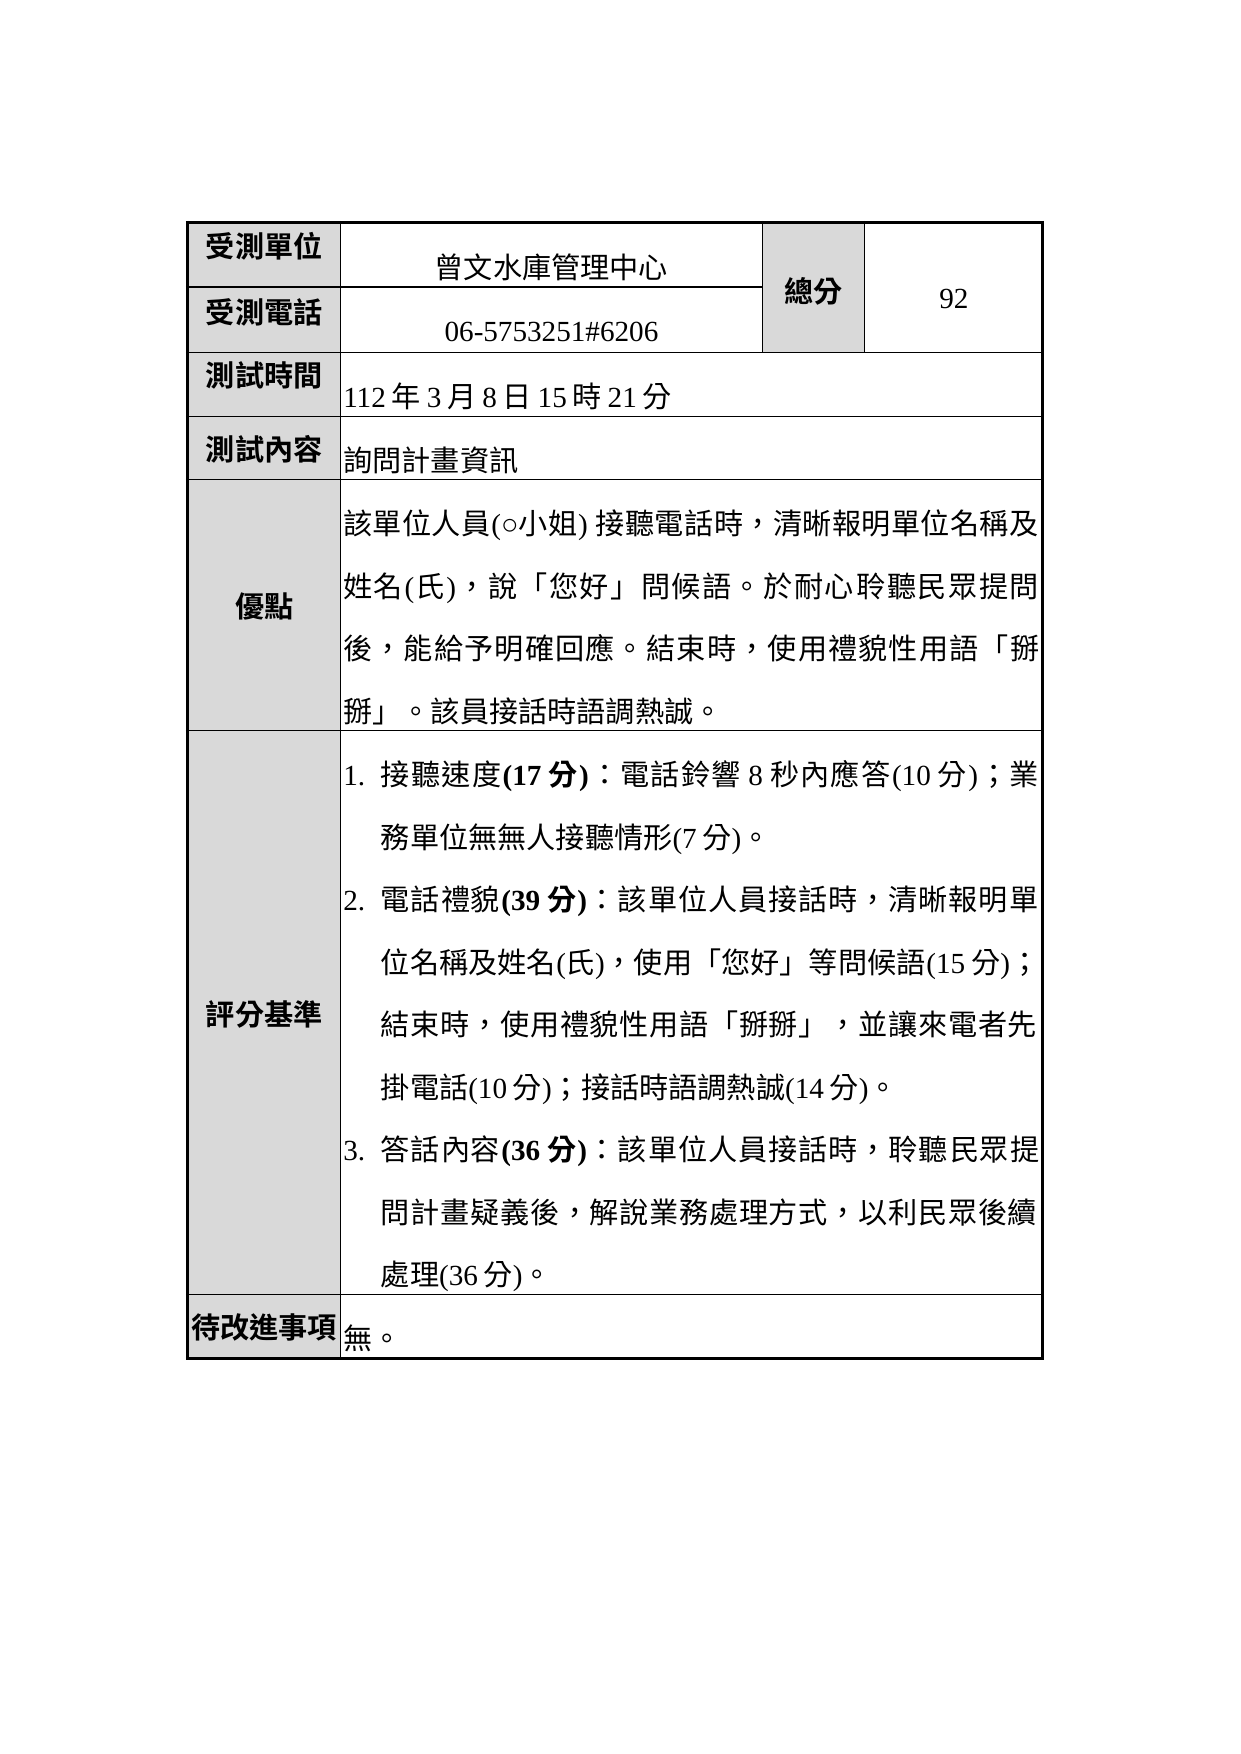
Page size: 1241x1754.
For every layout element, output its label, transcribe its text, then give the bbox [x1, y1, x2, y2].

table_cell 評分基準 [189, 731, 340, 1294]
table_header 92 [865, 224, 1041, 352]
table_cell 測試時間 [189, 353, 340, 416]
table_cell 該單位人員(○小姐) 接聽電話時，清晰報明單位名稱及姓名(氏)，說「您好」問候語。於耐心聆聽民眾提問後，能給予明確回應。結束時，使用禮貌性用語「掰掰」。該員接話時語調熱誠。 [341, 480, 1041, 730]
table_cell 詢問計畫資訊 [341, 417, 1041, 479]
table_header 曾文水庫管理中心 [341, 224, 762, 286]
table_cell 112年3月8日15時21分 [341, 353, 1041, 416]
table_cell 優點 [189, 480, 340, 730]
table_cell 待改進事項 [189, 1295, 340, 1357]
table_cell 受測電話 [189, 288, 340, 352]
table_cell 接聽速度(17分)：電話鈴響8秒內應答(10分)；業務單位無無人接聽情形(7分)。 電話禮貌(39分)：該單位人員接話時，清晰報明單位名稱及姓名(氏)，使用「您好」等問候語(15分)；結束時，使用禮貌性用語「掰掰」，並讓來電者先掛電話(10分)；接話時語調熱誠(14分)。 答話內容(36分)：該單位人員接話時，聆聽民眾提問計畫疑義後，解說業務處理方式，以利民眾後續處理(36分)。 [341, 731, 1041, 1294]
table_cell 測試內容 [189, 417, 340, 479]
table_cell 06-5753251#6206 [341, 288, 762, 352]
table_header 受測單位 [189, 224, 340, 286]
table_cell 無。 [341, 1295, 1041, 1357]
table_header 總分 [763, 224, 864, 352]
